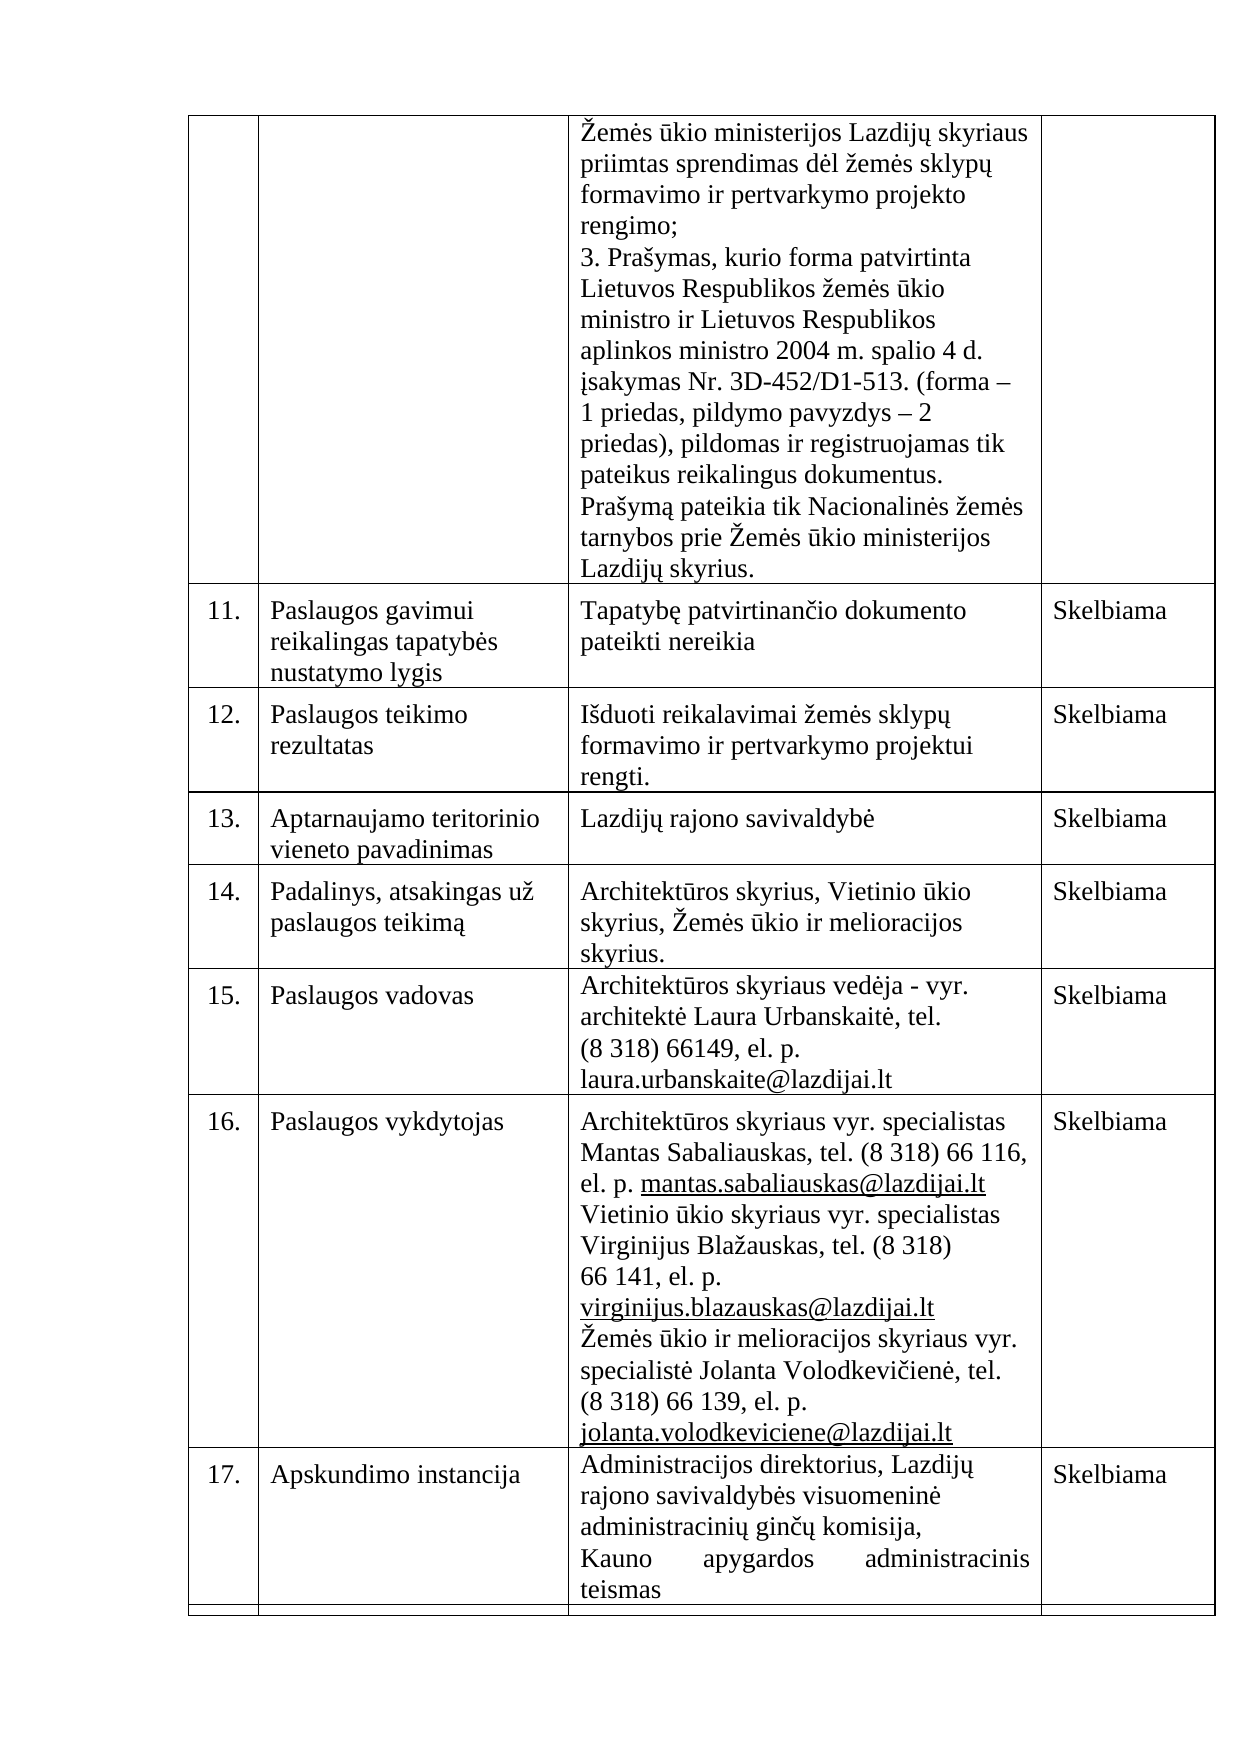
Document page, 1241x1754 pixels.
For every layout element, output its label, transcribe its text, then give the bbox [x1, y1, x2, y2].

table_cell 11. [189, 584, 258, 687]
table_cell Architektūros skyrius, Vietinio ūkio skyrius, Žemės ūkio ir melioracijos skyrius. [569, 865, 1041, 968]
table_cell Architektūros skyriaus vyr. specialistas Mantas Sabaliauskas, tel. (8 318) 66 116, el. p. mantas.sabaliauskas@lazdijai.lt Vietinio ūkio skyriaus vyr. specialistas Virginijus Blažauskas, tel. (8 318) 66 141, el. p. virginijus.blazauskas@lazdijai.lt Žemės ūkio ir melioracijos skyriaus vyr. specialistė Jolanta Volodkevičienė, tel. (8 318) 66 139, el. p. jolanta.volodkeviciene@lazdijai.lt [569, 1095, 1041, 1447]
table_cell Skelbiama [1042, 969, 1214, 1094]
table_cell Skelbiama [1042, 1448, 1214, 1604]
table_cell Padalinys, atsakingas už paslaugos teikimą [259, 865, 568, 968]
table_cell Aptarnaujamo teritorinio vieneto pavadinimas [259, 793, 568, 864]
table_cell Administracijos direktorius, Lazdijų rajono savivaldybės visuomeninė administracinių ginčų komisija, Kauno apygardos administracinis teismas [569, 1448, 1041, 1604]
table_cell Skelbiama [1042, 584, 1214, 687]
table_cell 14. [189, 865, 258, 968]
table_cell 12. [189, 688, 258, 791]
table_cell Paslaugos teikimo rezultatas [259, 688, 568, 791]
table_cell Paslaugos vadovas [259, 969, 568, 1094]
table_cell Tapatybę patvirtinančio dokumento pateikti nereikia [569, 584, 1041, 687]
table_cell 13. [189, 793, 258, 864]
table_cell 15. [189, 969, 258, 1094]
table_cell [189, 116, 258, 583]
table_cell Skelbiama [1042, 793, 1214, 864]
table_cell [259, 116, 568, 583]
table_cell Skelbiama [1042, 688, 1214, 791]
table_cell Išduoti reikalavimai žemės sklypų formavimo ir pertvarkymo projektui rengti. [569, 688, 1041, 791]
table_cell [189, 1605, 258, 1614]
table_cell Paslaugos vykdytojas [259, 1095, 568, 1447]
table_cell Žemės ūkio ministerijos Lazdijų skyriaus priimtas sprendimas dėl žemės sklypų formavimo ir pertvarkymo projekto rengimo; 3. Prašymas, kurio forma patvirtinta Lietuvos Respublikos žemės ūkio ministro ir Lietuvos Respublikos aplinkos ministro 2004 m. spalio 4 d. įsakymas Nr. 3D-452/D1-513. (forma – 1 priedas, pildymo pavyzdys – 2 priedas), pildomas ir registruojamas tik pateikus reikalingus dokumentus. Prašymą pateikia tik Nacionalinės žemės tarnybos prie Žemės ūkio ministerijos Lazdijų skyrius. [569, 116, 1041, 583]
table_cell Apskundimo instancija [259, 1448, 568, 1604]
table_cell Skelbiama [1042, 865, 1214, 968]
table_cell [259, 1605, 568, 1614]
table_cell Lazdijų rajono savivaldybė [569, 793, 1041, 864]
table_cell 16. [189, 1095, 258, 1447]
table_cell [1042, 116, 1214, 583]
table_cell Architektūros skyriaus vedėja - vyr. architektė Laura Urbanskaitė, tel. (8 318) 66149, el. p. laura.urbanskaite@lazdijai.lt [569, 969, 1041, 1094]
table_cell Skelbiama [1042, 1095, 1214, 1447]
table_cell [1042, 1605, 1214, 1614]
table_cell Paslaugos gavimui reikalingas tapatybės nustatymo lygis [259, 584, 568, 687]
table_cell 17. [189, 1448, 258, 1604]
